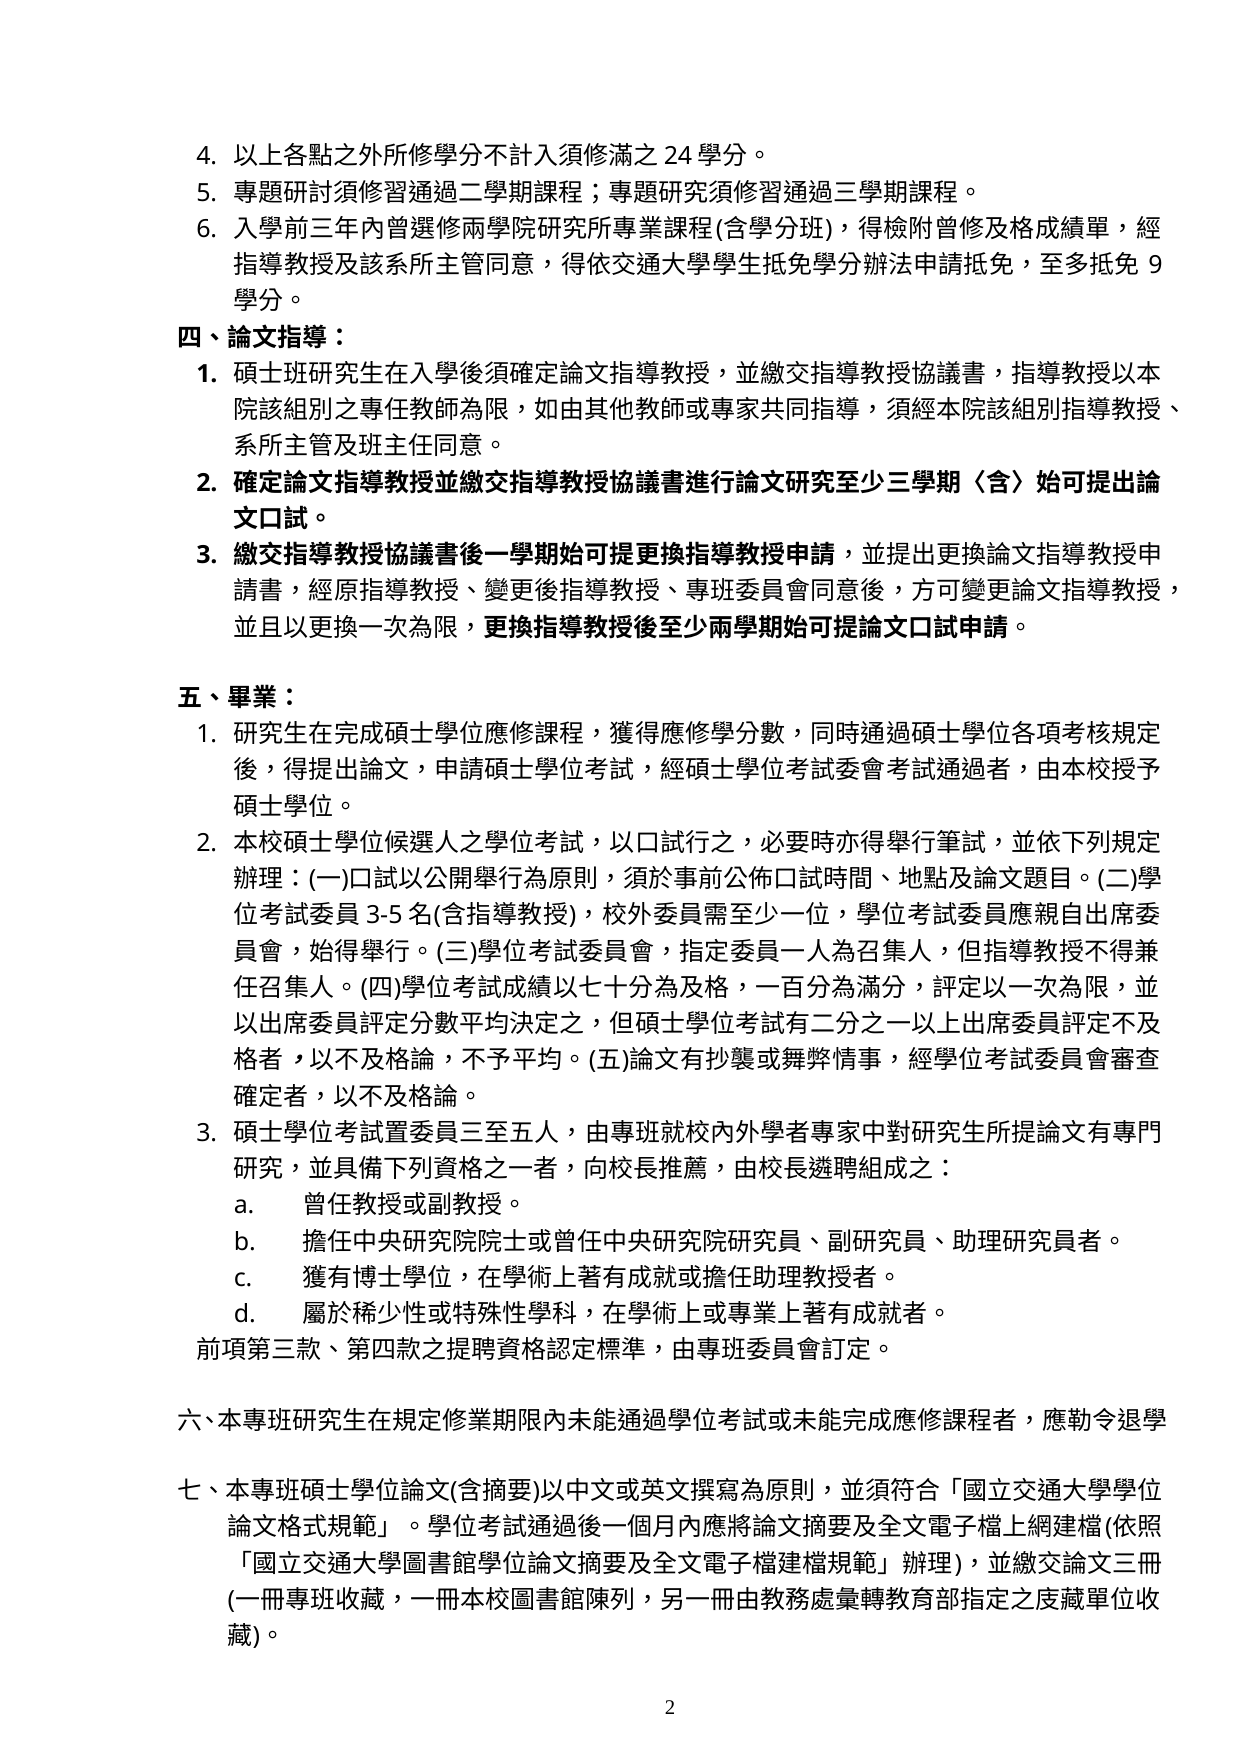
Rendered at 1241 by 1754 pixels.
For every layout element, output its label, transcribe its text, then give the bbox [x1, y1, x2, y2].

list 入學前三年內曾選修兩學院研究所專業課程(含學分班)，得檢附曾修及格成績單，經指導教授及該系所主管同意，得依交通大學學生抵免學分辦法申請抵免，至多抵免9學分。 [196, 208, 1162, 317]
list 碩士班研究生在入學後須確定論文指導教授，並繳交指導教授協議書，指導教授以本院該組別之專任教師為限，如由其他教師或專家共同指導，須經本院該組別指導教授、系所主管及班主任同意。 [196, 353, 1162, 462]
list 屬於稀少性或特殊性學科，在學術上或專業上著有成就者。 [233, 1294, 1162, 1330]
text 七、本專班碩士學位論文(含摘要)以中文或英文撰寫為原則，並須符合「國立交通大學學位論文格式規範」。學位考試通過後一個月內應將論文摘要及全文電子檔上網建檔(依照「國立交通大學圖書館學位論文摘要及全文電子檔建檔規範」辦理)，並繳交論文三冊(一冊專班收藏，一冊本校圖書館陳列，另一冊由教務處彙轉教育部指定之庋藏單位收藏)。 [177, 1471, 1162, 1652]
list 繳交指導教授協議書後一學期始可提更換指導教授申請，並提出更換論文指導教授申請書，經原指導教授、變更後指導教授、專班委員會同意後，方可變更論文指導教授，並且以更換一次為限，更換指導教授後至少兩學期始可提論文口試申請。 [196, 534, 1162, 643]
list 碩士學位考試置委員三至五人，由專班就校內外學者專家中對研究生所提論文有專門研究，並具備下列資格之一者，向校長推薦，由校長遴聘組成之： [196, 1112, 1162, 1185]
list 確定論文指導教授並繳交指導教授協議書進行論文研究至少三學期〈含〉始可提出論文口試。 [196, 462, 1162, 534]
text 五、畢業： [177, 677, 1162, 714]
list 本校碩士學位候選人之學位考試，以口試行之，必要時亦得舉行筆試，並依下列規定辦理：(一)口試以公開舉行為原則，須於事前公佈口試時間、地點及論文題目。(二)學位考試委員3-5名(含指導教授)，校外委員需至少一位，學位考試委員應親自出席委員會，始得舉行。(三)學位考試委員會，指定委員一人為召集人，但指導教授不得兼任召集人。(四)學位考試成績以七十分為及格，一百分為滿分，評定以一次為限，並以出席委員評定分數平均決定之，但碩士學位考試有二分之一以上出席委員評定不及格者，以不及格論，不予平均。(五)論文有抄襲或舞弊情事，經學位考試委員會審查確定者，以不及格論。 [196, 822, 1162, 1112]
text 四、論文指導： [177, 317, 1162, 353]
text 前項第三款、第四款之提聘資格認定標準，由專班委員會訂定。 [196, 1330, 1162, 1366]
list 以上各點之外所修學分不計入須修滿之24學分。 [196, 136, 1162, 172]
list 專題研討須修習通過二學期課程；專題研究須修習通過三學期課程。 [196, 172, 1162, 208]
list 擔任中央研究院院士或曾任中央研究院研究員、副研究員、助理研究員者。 [233, 1221, 1162, 1257]
list 曾任教授或副教授。 [233, 1185, 1162, 1221]
text 六、本專班研究生在規定修業期限內未能通過學位考試或未能完成應修課程者，應勒令退學。 [177, 1400, 1162, 1436]
list 研究生在完成碩士學位應修課程，獲得應修學分數，同時通過碩士學位各項考核規定後，得提出論文，申請碩士學位考試，經碩士學位考試委會考試通過者，由本校授予碩士學位。 [196, 714, 1162, 822]
list 獲有博士學位，在學術上著有成就或擔任助理教授者。 [233, 1257, 1162, 1294]
